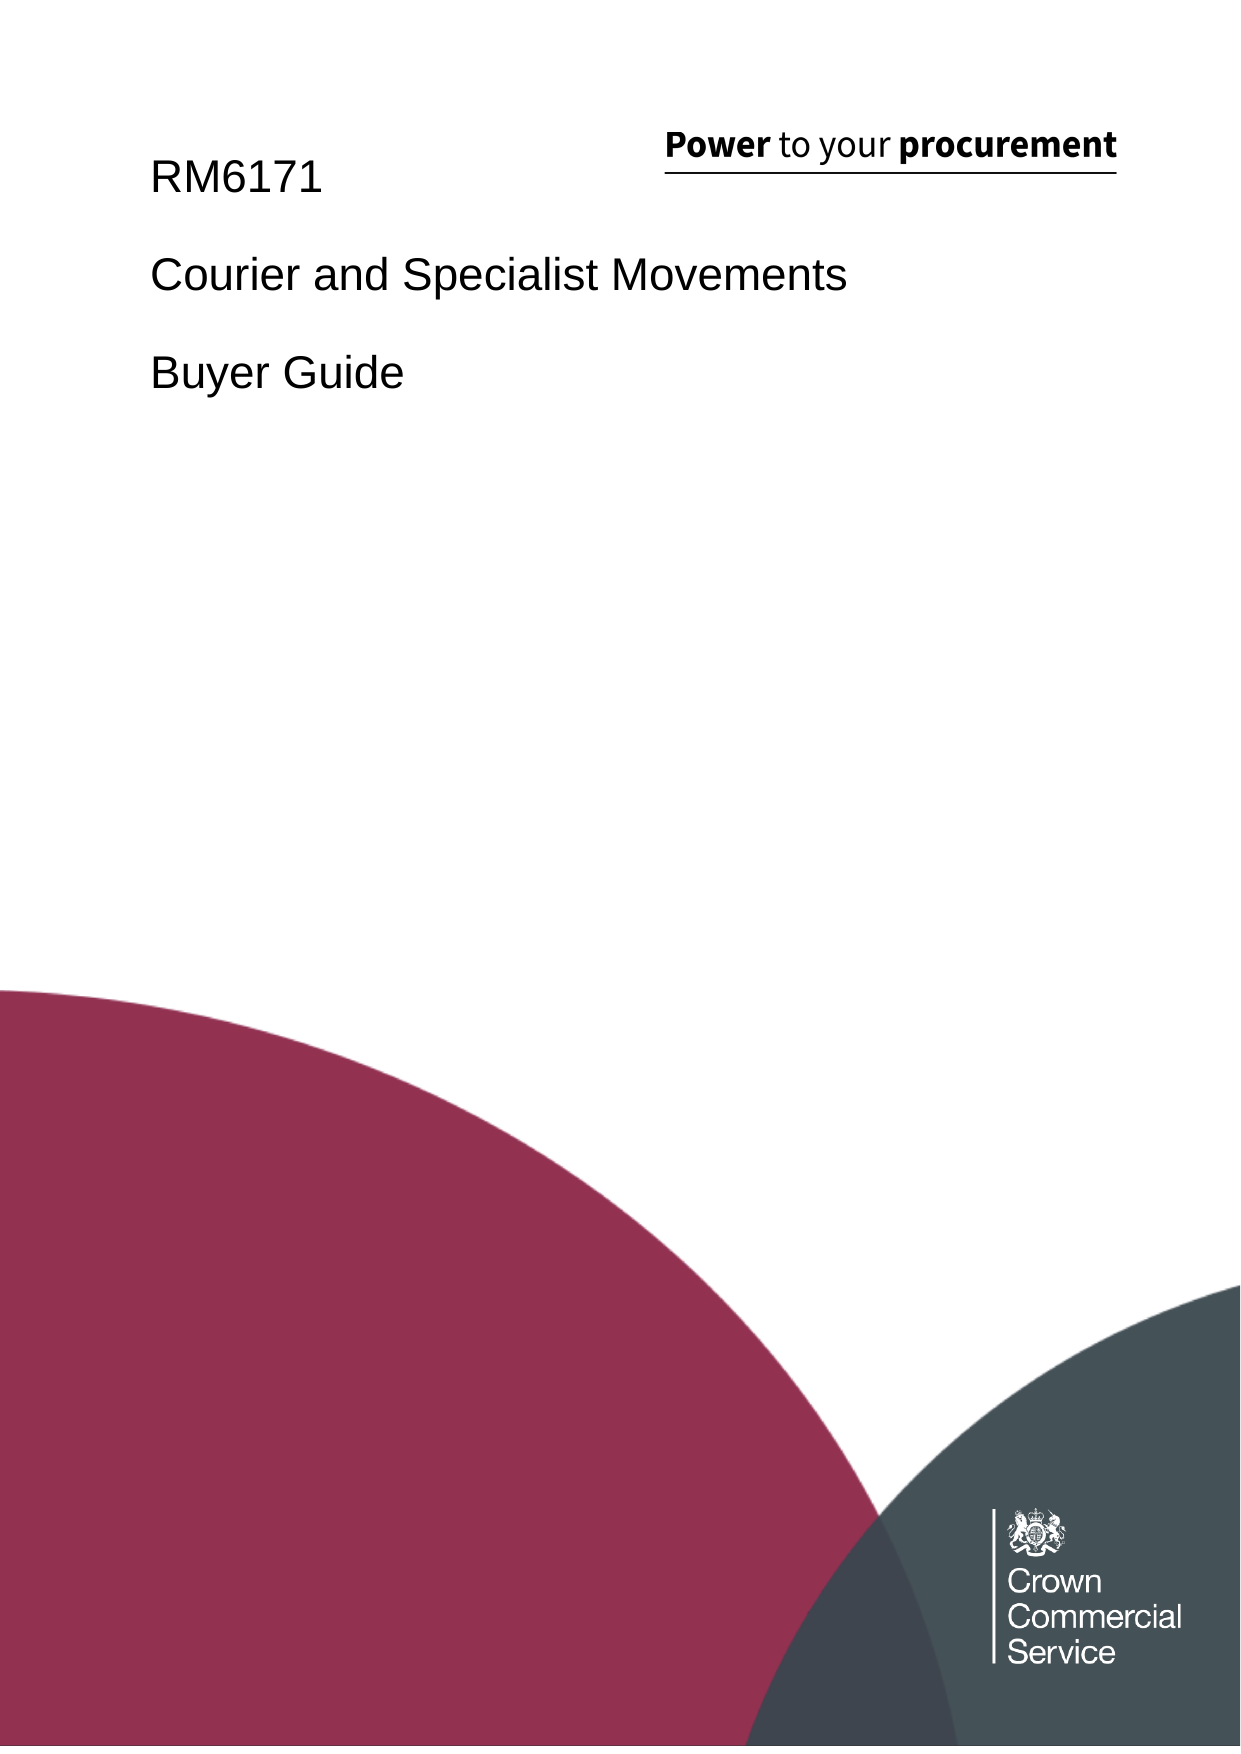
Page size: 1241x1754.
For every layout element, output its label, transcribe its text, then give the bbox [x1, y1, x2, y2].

title Courier and Specialist Movements [150, 248, 1090, 301]
title RM6171 [150, 150, 1090, 203]
title Buyer Guide [150, 346, 1090, 398]
